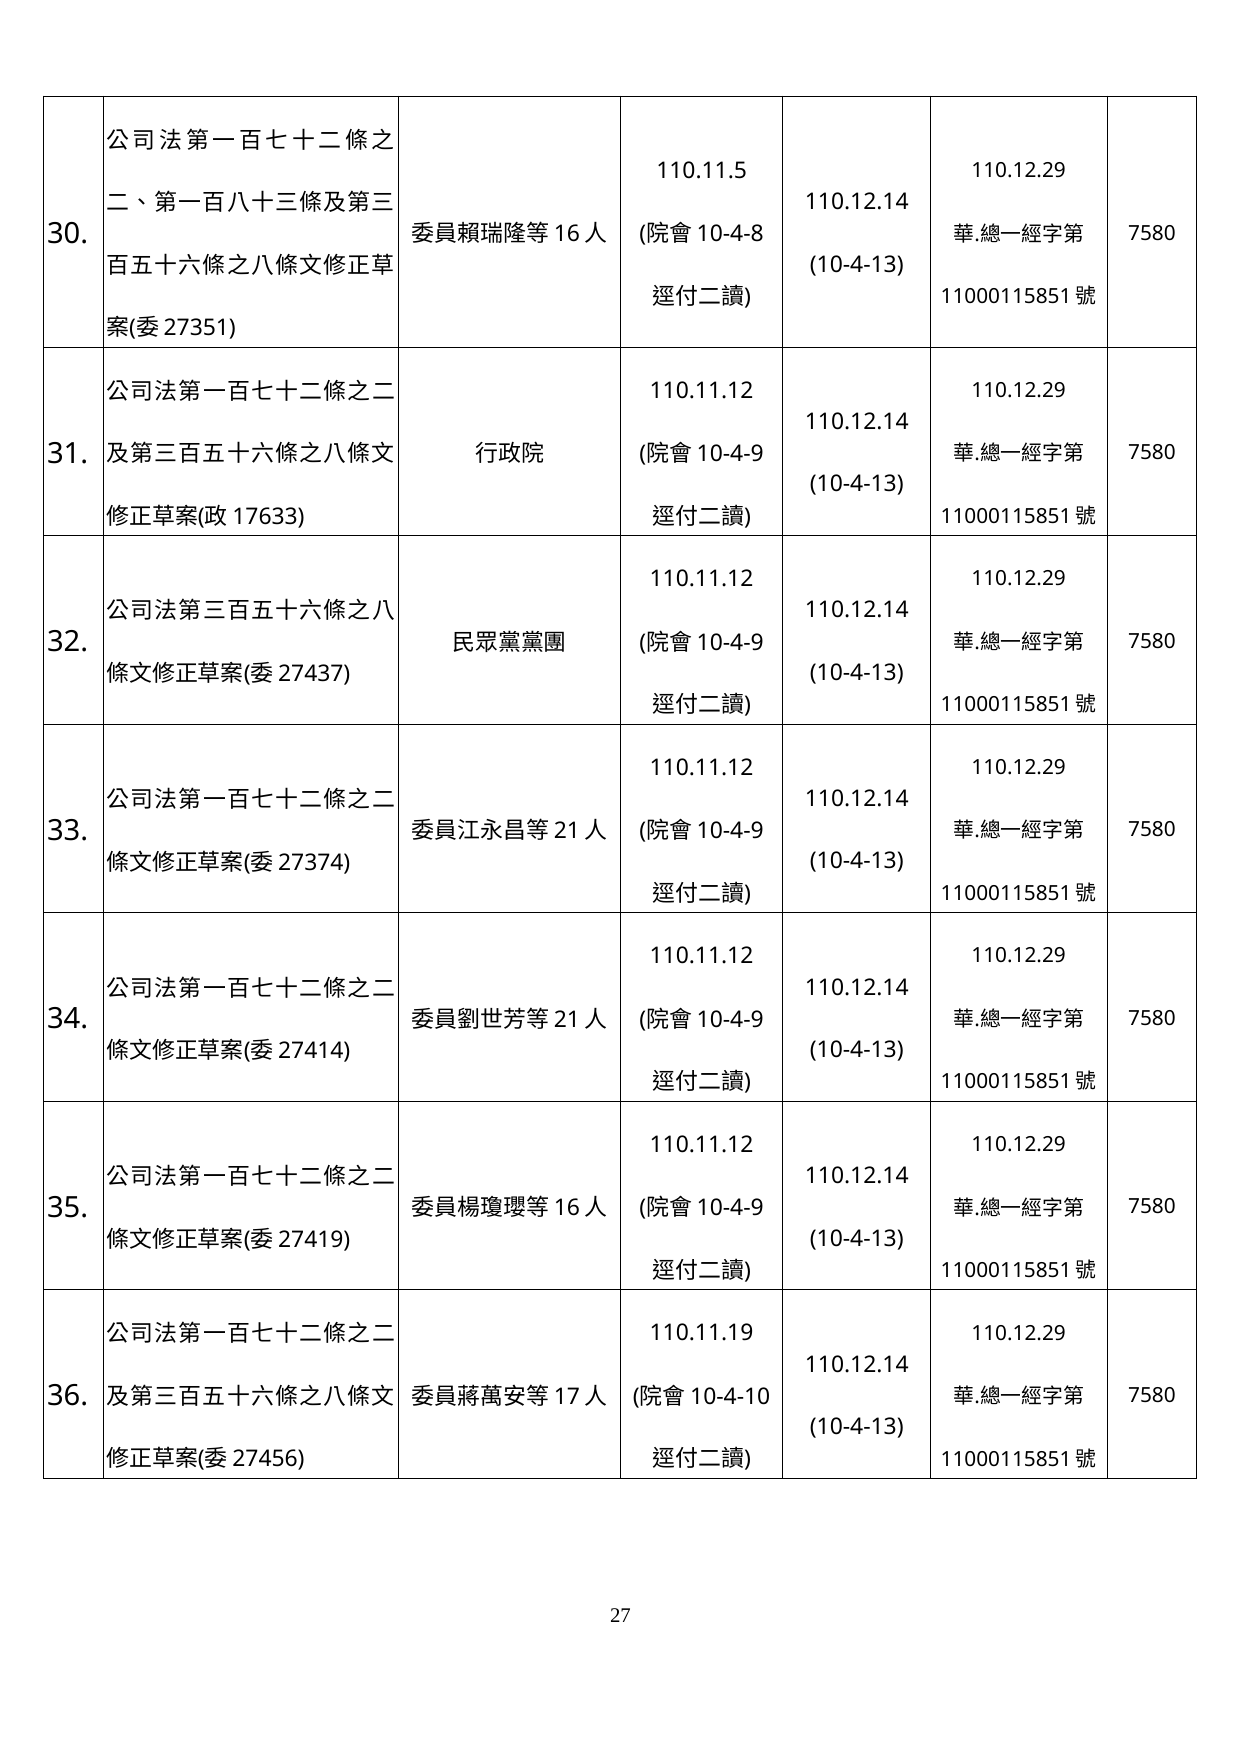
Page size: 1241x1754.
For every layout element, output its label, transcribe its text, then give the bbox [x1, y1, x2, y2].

table_cell 公司法第一百七十二條之二及第三百五十六條之八條文修正草案(政17633) [104, 348, 398, 535]
table_cell 110.12.14 (10-4-13) [783, 536, 930, 724]
table_cell 110.12.29 華.總一經字第11000115851號 [931, 725, 1107, 912]
table_cell [44, 913, 103, 1101]
table_cell 7580 [1108, 1290, 1196, 1478]
table_cell 110.12.14 (10-4-13) [783, 97, 930, 347]
table_cell [44, 97, 103, 347]
table_cell 110.12.14 (10-4-13) [783, 913, 930, 1101]
table_cell 110.12.29 華.總一經字第11000115851號 [931, 536, 1107, 724]
table_cell 110.11.12 (院會10-4-9 逕付二讀) [621, 1102, 782, 1289]
table_cell 110.11.19 (院會10-4-10 逕付二讀) [621, 1290, 782, 1478]
table_cell 110.11.12 (院會10-4-9 逕付二讀) [621, 536, 782, 724]
table_cell 委員劉世芳等21人 [399, 913, 620, 1101]
table_cell 110.12.29 華.總一經字第11000115851號 [931, 348, 1107, 535]
table_cell 公司法第一百七十二條之二及第三百五十六條之八條文修正草案(委27456) [104, 1290, 398, 1478]
table_cell 委員蔣萬安等17人 [399, 1290, 620, 1478]
table_cell 公司法第一百七十二條之二條文修正草案(委27414) [104, 913, 398, 1101]
table_cell 委員賴瑞隆等16人 [399, 97, 620, 347]
table_cell 110.12.29 華.總一經字第11000115851號 [931, 97, 1107, 347]
table_cell 公司法第一百七十二條之二條文修正草案(委27374) [104, 725, 398, 912]
table_cell 110.12.29 華.總一經字第11000115851號 [931, 1290, 1107, 1478]
table_cell 110.12.14 (10-4-13) [783, 1102, 930, 1289]
table_cell 7580 [1108, 1102, 1196, 1289]
table_cell 行政院 [399, 348, 620, 535]
table_cell 公司法第三百五十六條之八條文修正草案(委27437) [104, 536, 398, 724]
table_cell 7580 [1108, 913, 1196, 1101]
table_cell 110.12.14 (10-4-13) [783, 725, 930, 912]
table_cell 公司法第一百七十二條之二條文修正草案(委27419) [104, 1102, 398, 1289]
table_cell 委員江永昌等21人 [399, 725, 620, 912]
table_cell 110.12.14 (10-4-13) [783, 348, 930, 535]
table_cell 110.11.12 (院會10-4-9 逕付二讀) [621, 913, 782, 1101]
table_cell 7580 [1108, 536, 1196, 724]
table_cell [44, 1102, 103, 1289]
table_cell [44, 348, 103, 535]
table_cell 委員楊瓊瓔等16人 [399, 1102, 620, 1289]
table_cell [44, 725, 103, 912]
table_cell 7580 [1108, 348, 1196, 535]
table_cell 7580 [1108, 725, 1196, 912]
table_cell 110.11.12 (院會10-4-9 逕付二讀) [621, 348, 782, 535]
table_cell 110.12.29 華.總一經字第11000115851號 [931, 1102, 1107, 1289]
table_cell 110.11.12 (院會10-4-9 逕付二讀) [621, 725, 782, 912]
table_cell 110.11.5 (院會10-4-8 逕付二讀) [621, 97, 782, 347]
table_cell 7580 [1108, 97, 1196, 347]
table_cell [44, 536, 103, 724]
table_cell 110.12.14 (10-4-13) [783, 1290, 930, 1478]
table_cell [44, 1290, 103, 1478]
table_cell 公司法第一百七十二條之二、第一百八十三條及第三百五十六條之八條文修正草案(委27351) [104, 97, 398, 347]
table_cell 民眾黨黨團 [399, 536, 620, 724]
table_cell 110.12.29 華.總一經字第11000115851號 [931, 913, 1107, 1101]
